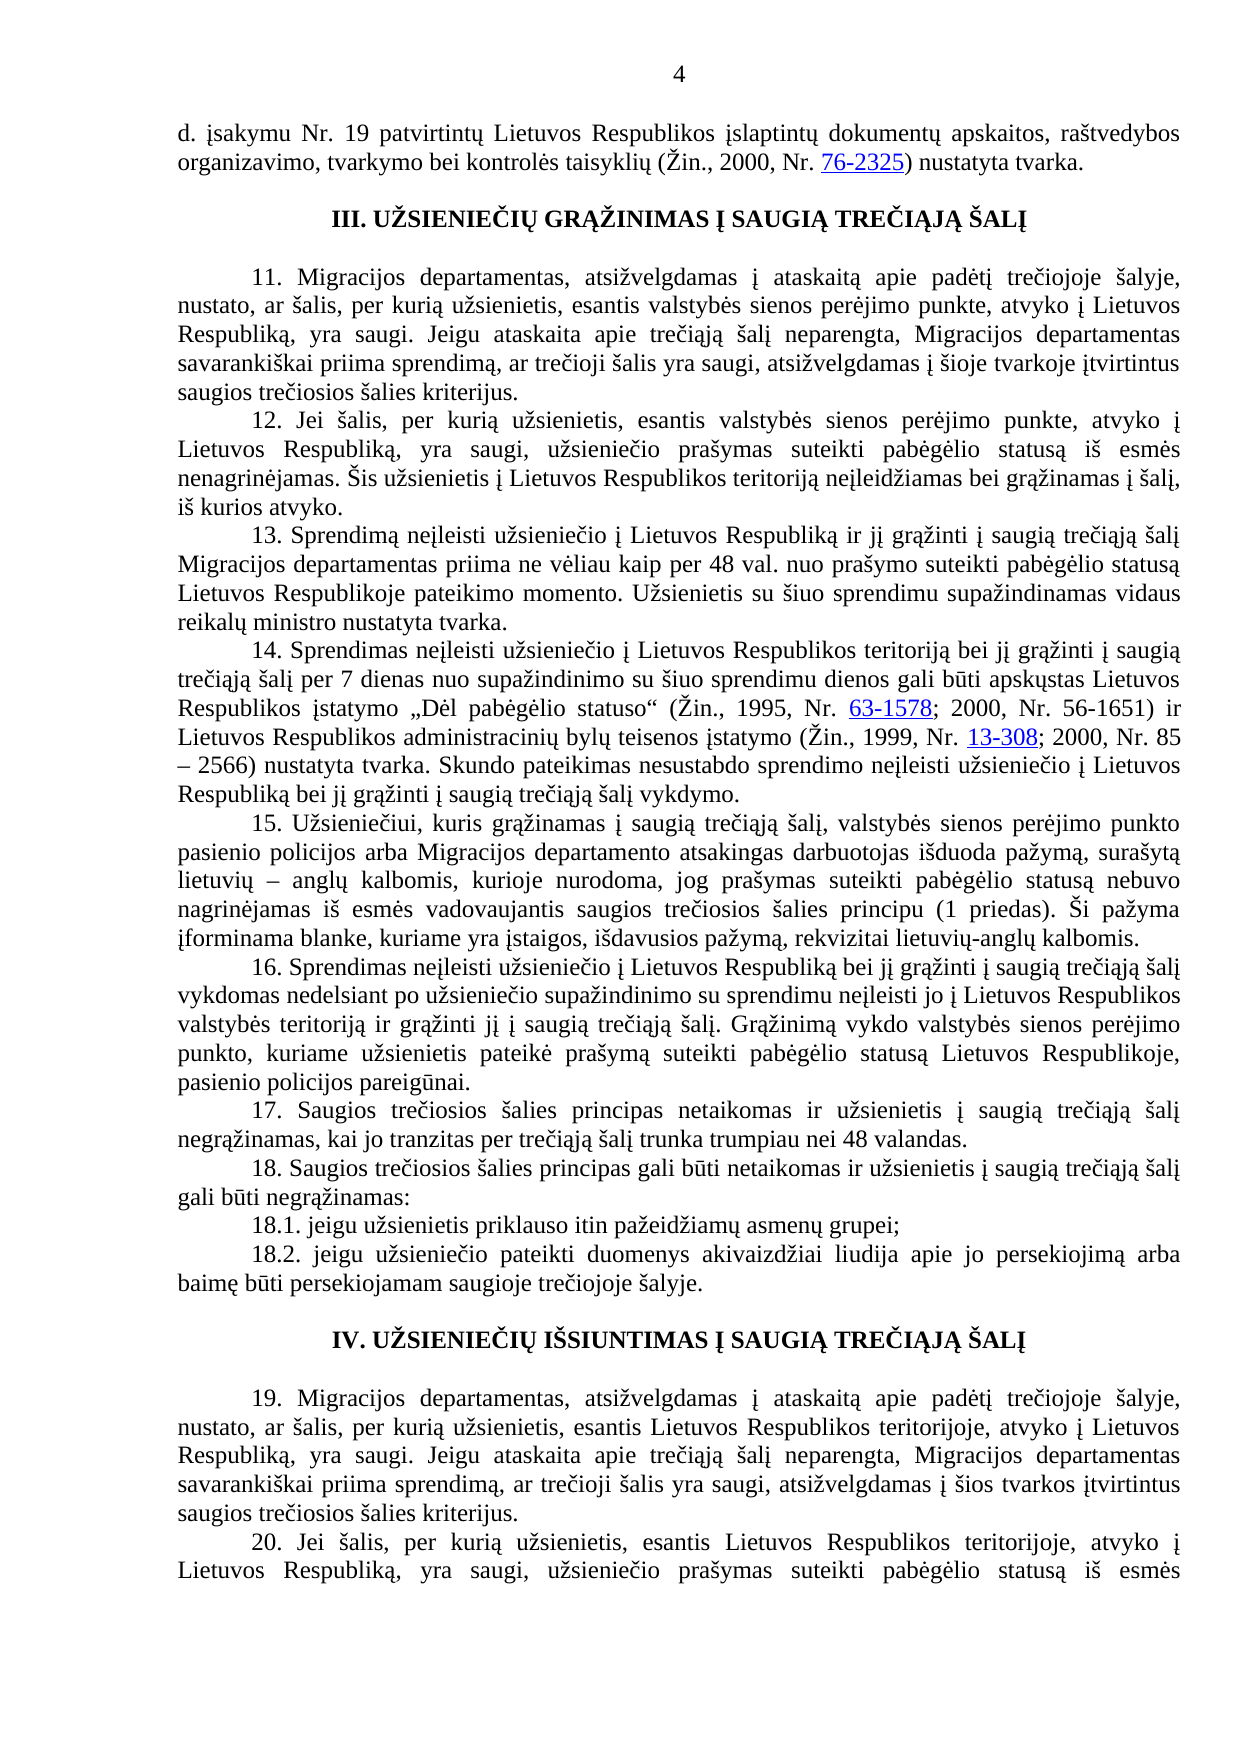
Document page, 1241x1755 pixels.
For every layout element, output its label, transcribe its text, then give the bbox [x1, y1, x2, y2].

text 16. Sprendimas neįleisti užsieniečio į Lietuvos Respubliką bei jį grąžinti į saugią trečiąją šalį vykdomas nedelsiant po užsieniečio supažindinimo su sprendimu neįleisti jo į Lietuvos Respublikos valstybės teritoriją ir grąžinti jį į saugią trečiąją šalį. Grąžinimą vykdo valstybės sienos perėjimo punkto, kuriame užsienietis pateikė prašymą suteikti pabėgėlio statusą Lietuvos Respublikoje, pasienio policijos pareigūnai. [177, 952, 1181, 1096]
text 11. Migracijos departamentas, atsižvelgdamas į ataskaitą apie padėtį trečiojoje šalyje, nustato, ar šalis, per kurią užsienietis, esantis valstybės sienos perėjimo punkte, atvyko į Lietuvos Respubliką, yra saugi. Jeigu ataskaita apie trečiąją šalį neparengta, Migracijos departamentas savarankiškai priima sprendimą, ar trečioji šalis yra saugi, atsižvelgdamas į šioje tvarkoje įtvirtintus saugios trečiosios šalies kriterijus. [177, 262, 1181, 406]
text III. UŽSIENIEČIŲ GRĄŽINIMAS Į SAUGIĄ TREČIĄJĄ ŠALĮ [177, 204, 1181, 233]
text 18.1. jeigu užsienietis priklauso itin pažeidžiamų asmenų grupei; [177, 1211, 1181, 1239]
text 18.2. jeigu užsieniečio pateikti duomenys akivaizdžiai liudija apie jo persekiojimą arba baimę būti persekiojamam saugioje trečiojoje šalyje. [177, 1239, 1181, 1297]
text 13. Sprendimą neįleisti užsieniečio į Lietuvos Respubliką ir jį grąžinti į saugią trečiąją šalį Migracijos departamentas priima ne vėliau kaip per 48 val. nuo prašymo suteikti pabėgėlio statusą Lietuvos Respublikoje pateikimo momento. Užsienietis su šiuo sprendimu supažindinamas vidaus reikalų ministro nustatyta tvarka. [177, 521, 1181, 636]
text 14. Sprendimas neįleisti užsieniečio į Lietuvos Respublikos teritoriją bei jį grąžinti į saugią trečiąją šalį per 7 dienas nuo supažindinimo su šiuo sprendimu dienos gali būti apskųstas Lietuvos Respublikos įstatymo „Dėl pabėgėlio statuso“ (Žin., 1995, Nr. 63-1578; 2000, Nr. 56-1651) ir Lietuvos Respublikos administracinių bylų teisenos įstatymo (Žin., 1999, Nr. 13-308; 2000, Nr. 85 – 2566) nustatyta tvarka. Skundo pateikimas nesustabdo sprendimo neįleisti užsieniečio į Lietuvos Respubliką bei jį grąžinti į saugią trečiąją šalį vykdymo. [177, 636, 1181, 808]
text 19. Migracijos departamentas, atsižvelgdamas į ataskaitą apie padėtį trečiojoje šalyje, nustato, ar šalis, per kurią užsienietis, esantis Lietuvos Respublikos teritorijoje, atvyko į Lietuvos Respubliką, yra saugi. Jeigu ataskaita apie trečiąją šalį neparengta, Migracijos departamentas savarankiškai priima sprendimą, ar trečioji šalis yra saugi, atsižvelgdamas į šios tvarkos įtvirtintus saugios trečiosios šalies kriterijus. [177, 1383, 1181, 1527]
text IV. UŽSIENIEČIŲ IŠSIUNTIMAS Į SAUGIĄ TREČIĄJĄ ŠALĮ [177, 1326, 1181, 1354]
text 15. Užsieniečiui, kuris grąžinamas į saugią trečiąją šalį, valstybės sienos perėjimo punkto pasienio policijos arba Migracijos departamento atsakingas darbuotojas išduoda pažymą, surašytą lietuvių – anglų kalbomis, kurioje nurodoma, jog prašymas suteikti pabėgėlio statusą nebuvo nagrinėjamas iš esmės vadovaujantis saugios trečiosios šalies principu (1 priedas). Ši pažyma įforminama blanke, kuriame yra įstaigos, išdavusios pažymą, rekvizitai lietuvių-anglų kalbomis. [177, 808, 1181, 952]
text 18. Saugios trečiosios šalies principas gali būti netaikomas ir užsienietis į saugią trečiąją šalį gali būti negrąžinamas: [177, 1153, 1181, 1211]
text 20. Jei šalis, per kurią užsienietis, esantis Lietuvos Respublikos teritorijoje, atvyko į Lietuvos Respubliką, yra saugi, užsieniečio prašymas suteikti pabėgėlio statusą iš esmės [177, 1527, 1181, 1584]
text d. įsakymu Nr. 19 patvirtintų Lietuvos Respublikos įslaptintų dokumentų apskaitos, raštvedybos organizavimo, tvarkymo bei kontrolės taisyklių (Žin., 2000, Nr. 76-2325) nustatyta tvarka. [177, 118, 1181, 176]
text 17. Saugios trečiosios šalies principas netaikomas ir užsienietis į saugią trečiąją šalį negrąžinamas, kai jo tranzitas per trečiąją šalį trunka trumpiau nei 48 valandas. [177, 1096, 1181, 1153]
text 12. Jei šalis, per kurią užsienietis, esantis valstybės sienos perėjimo punkte, atvyko į Lietuvos Respubliką, yra saugi, užsieniečio prašymas suteikti pabėgėlio statusą iš esmės nenagrinėjamas. Šis užsienietis į Lietuvos Respublikos teritoriją neįleidžiamas bei grąžinamas į šalį, iš kurios atvyko. [177, 406, 1181, 521]
